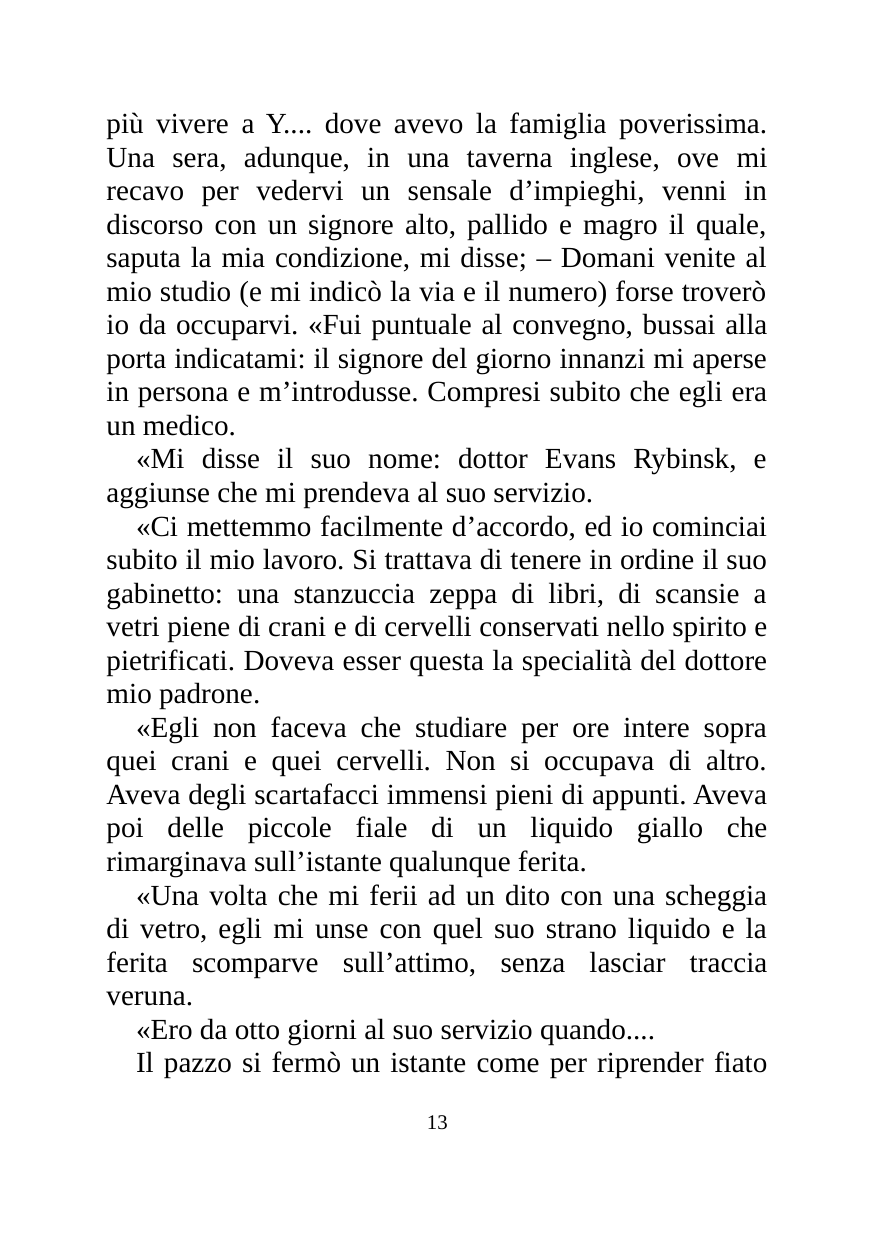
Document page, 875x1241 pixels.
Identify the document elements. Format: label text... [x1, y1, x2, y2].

text «Mi disse il suo nome: dottor Evans Rybinsk, e aggiunse che mi prendeva al suo servizio. [106, 442, 768, 509]
text «Ero da otto giorni al suo servizio quando.... [106, 1012, 768, 1045]
text «Ci mettemmo facilmente d’accordo, ed io cominciai subito il mio lavoro. Si trattava di tenere in ordine il suo gabinetto: una stanzuccia zeppa di libri, di scansie a vetri piene di crani e di cervelli conservati nello spirito e pietrificati. Doveva esser questa la specialità del dottore mio padrone. [106, 509, 768, 710]
text Il pazzo si fermò un istante come per riprender fiato [106, 1045, 768, 1079]
text più vivere a Y.... dove avevo la famiglia poverissima. Una sera, adunque, in una taverna inglese, ove mi recavo per vedervi un sensale d’impieghi, venni in discorso con un signore alto, pallido e magro il quale, saputa la mia condizione, mi disse; – Domani venite al mio studio (e mi indicò la via e il numero) forse troverò io da occuparvi. «Fui puntuale al convegno, bussai alla porta indicatami: il signore del giorno innanzi mi aperse in persona e m’introdusse. Compresi subito che egli era un medico. [106, 106, 768, 442]
text «Una volta che mi ferii ad un dito con una scheggia di vetro, egli mi unse con quel suo strano liquido e la ferita scomparve sull’attimo, senza lasciar traccia veruna. [106, 878, 768, 1012]
text «Egli non faceva che studiare per ore intere sopra quei crani e quei cervelli. Non si occupava di altro. Aveva degli scartafacci immensi pieni di appunti. Aveva poi delle piccole fiale di un liquido giallo che rimarginava sull’istante qualunque ferita. [106, 710, 768, 878]
